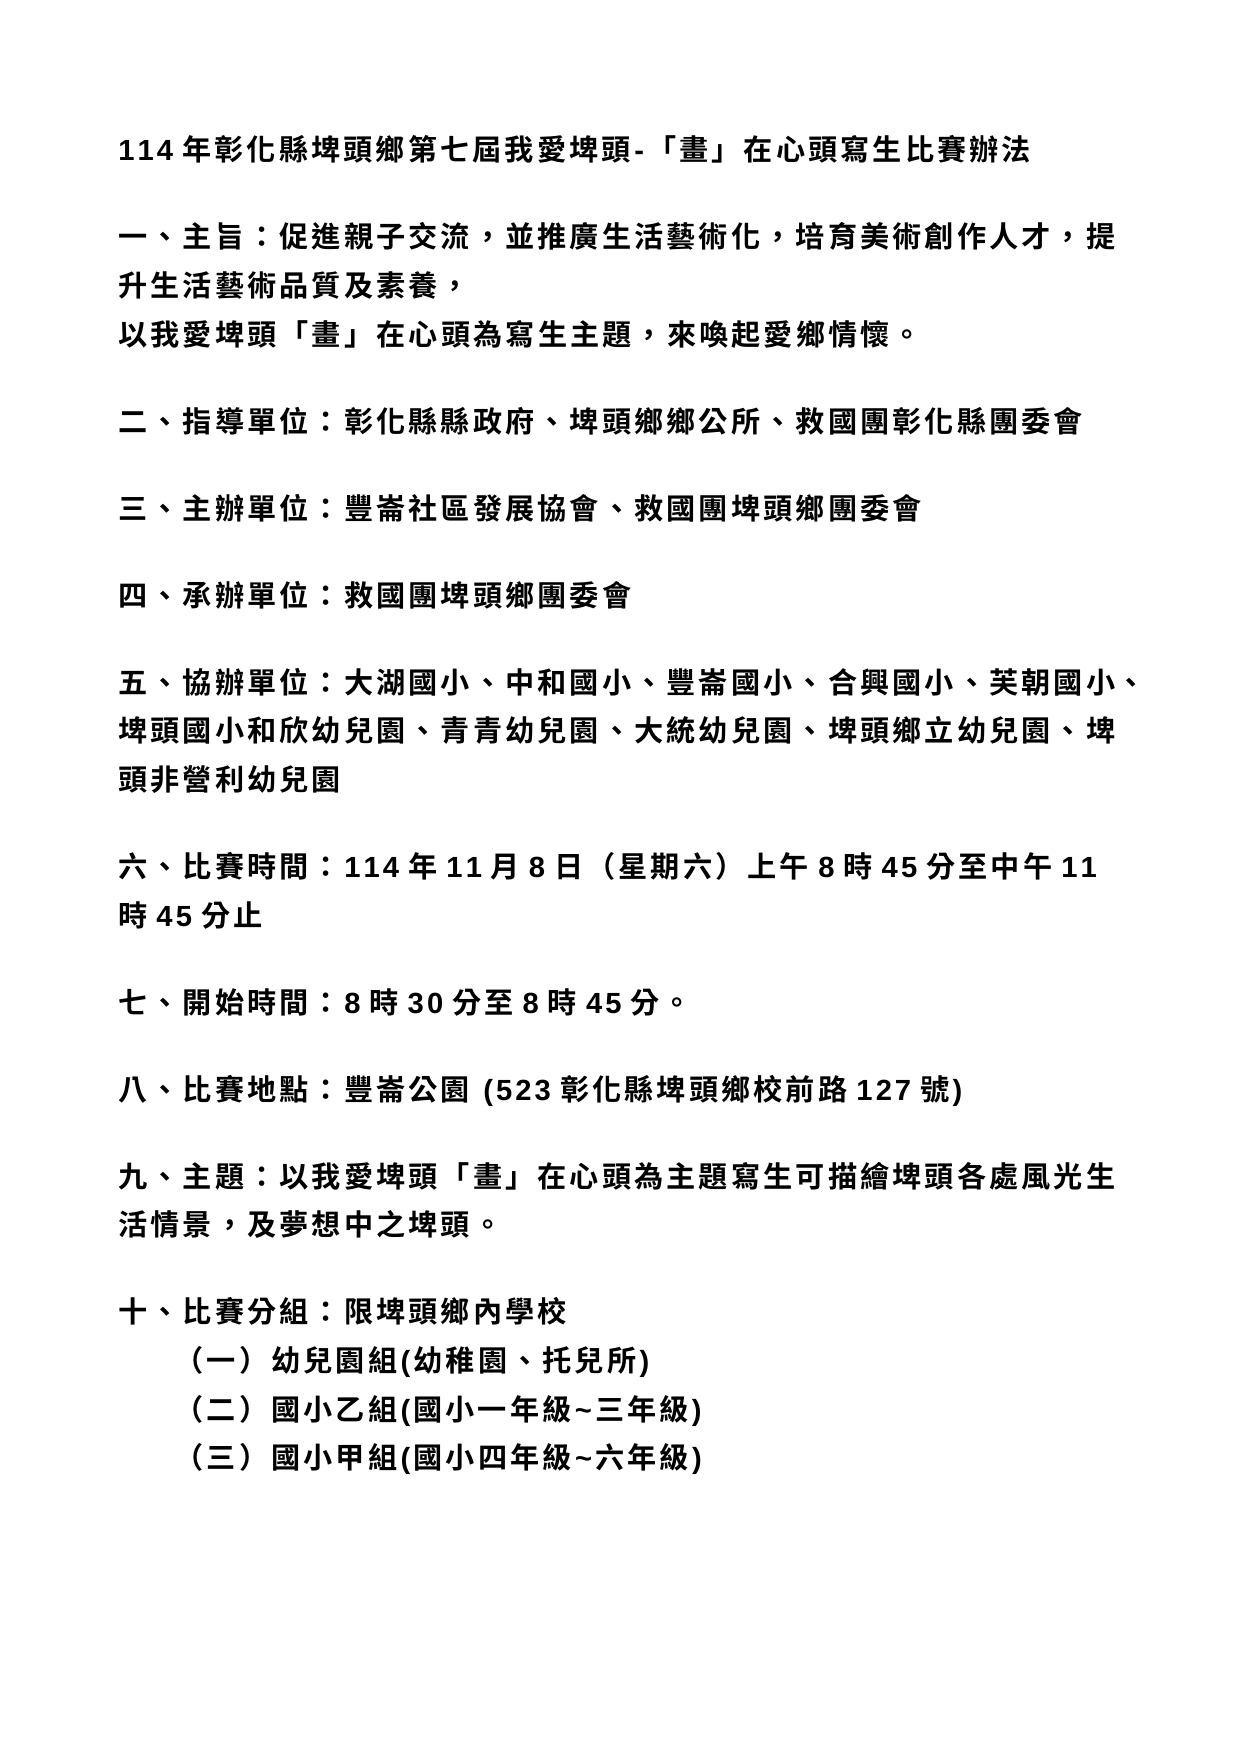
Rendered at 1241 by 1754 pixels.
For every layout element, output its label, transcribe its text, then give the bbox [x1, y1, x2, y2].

text 二、指導單位：彰化縣縣政府、埤頭鄉鄉公所、救國團彰化縣團委會 [118, 398, 1122, 441]
text 七、開始時間：8時30分至8時45分。 [118, 979, 1122, 1022]
text （二）國小乙組(國小一年級~三年級) [118, 1386, 1122, 1428]
text 一、主旨：促進親子交流，並推廣生活藝術化，培育美術創作人才，提升生活藝術品質及素養， [118, 214, 1122, 305]
text 114年彰化縣埤頭鄉第七屆我愛埤頭-「畫」在心頭寫生比賽辦法 [118, 127, 1122, 169]
text 六、比賽時間：114年11月8日（星期六）上午8時45分至中午11時45分止 [118, 844, 1122, 934]
text （三）國小甲組(國小四年級~六年級) [118, 1435, 1122, 1477]
text 以我愛埤頭「畫」在心頭為寫生主題，來喚起愛鄉情懷。 [118, 311, 1122, 353]
text 八、比賽地點：豐崙公園 (523彰化縣埤頭鄉校前路127號) [118, 1066, 1122, 1109]
text 十、比賽分組：限埤頭鄉內學校 [118, 1289, 1122, 1331]
text 九、主題：以我愛埤頭「畫」在心頭為主題寫生可描繪埤頭各處風光生活情景，及夢想中之埤頭。 [118, 1153, 1122, 1244]
text 四、承辦單位：救國團埤頭鄉團委會 [118, 572, 1122, 615]
text 五、協辦單位：大湖國小、中和國小、豐崙國小、合興國小、芙朝國小、埤頭國小和欣幼兒園、青青幼兒園、大統幼兒園、埤頭鄉立幼兒園、埤頭非營利幼兒園 [118, 659, 1122, 799]
text （一）幼兒園組(幼稚園、托兒所) [118, 1338, 1122, 1380]
text 三、主辦單位：豐崙社區發展協會、救國團埤頭鄉團委會 [118, 485, 1122, 528]
